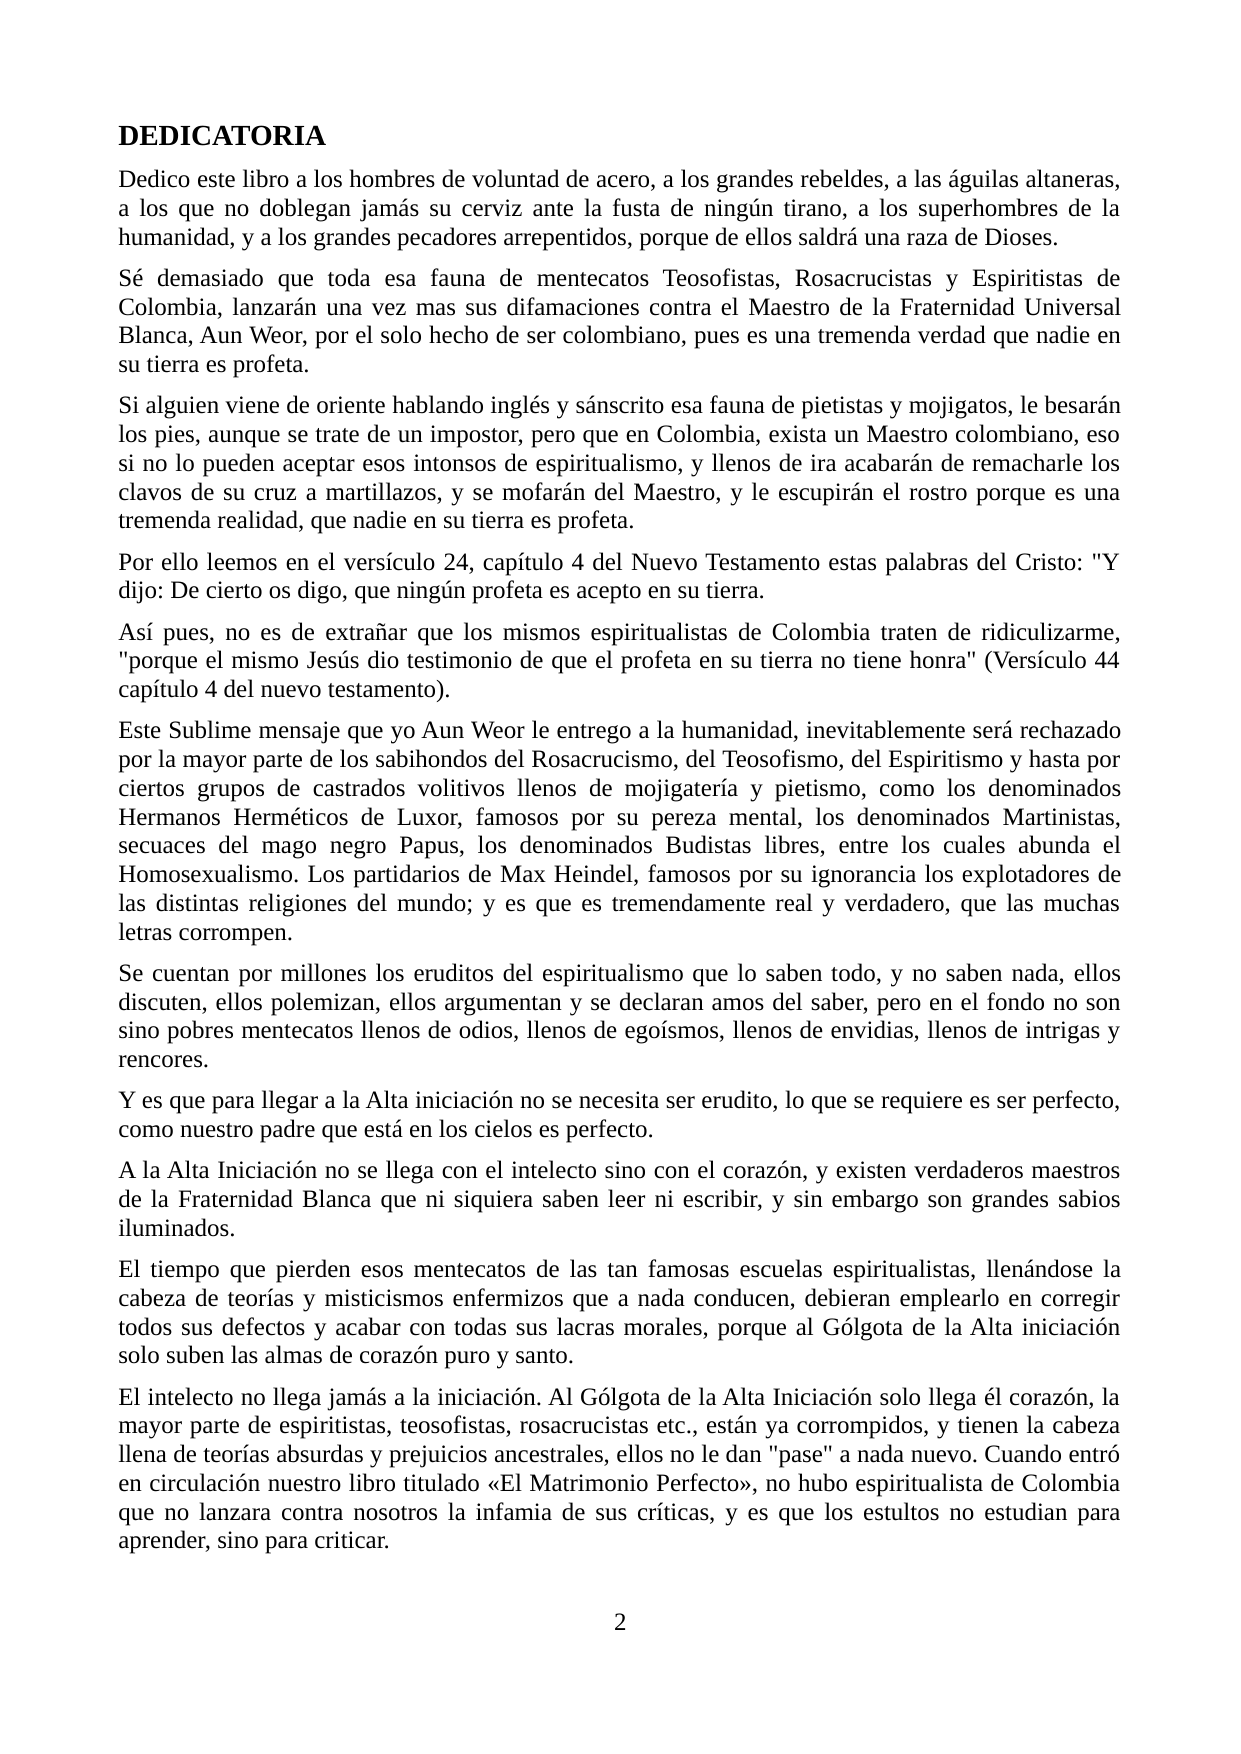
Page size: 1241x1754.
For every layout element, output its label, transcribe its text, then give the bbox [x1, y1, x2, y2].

text Sé demasiado que toda esa fauna de mentecatos Teosofistas, Rosacrucistas y Espiritistas de Colombia, lanzarán una vez mas sus difamaciones contra el Maestro de la Fraternidad Universal Blanca, Aun Weor, por el solo hecho de ser colombiano, pues es una tremenda verdad que nadie en su tierra es profeta. [118, 263, 1122, 378]
text El intelecto no llega jamás a la iniciación. Al Gólgota de la Alta Iniciación solo llega él corazón, la mayor parte de espiritistas, teosofistas, rosacrucistas etc., están ya corrompidos, y tienen la cabeza llena de teorías absurdas y prejuicios ancestrales, ellos no le dan "pase" a nada nuevo. Cuando entró en circulación nuestro libro titulado «El Matrimonio Perfecto», no hubo espiritualista de Colombia que no lanzara contra nosotros la infamia de sus críticas, y es que los estultos no estudian para aprender, sino para criticar. [118, 1382, 1122, 1554]
subtitle DEDICATORIA [118, 118, 1122, 152]
text A la Alta Iniciación no se llega con el intelecto sino con el corazón, y existen verdaderos maestros de la Fraternidad Blanca que ni siquiera saben leer ni escribir, y sin embargo son grandes sabios iluminados. [118, 1155, 1122, 1242]
text Y es que para llegar a la Alta iniciación no se necesita ser erudito, lo que se requiere es ser perfecto, como nuestro padre que está en los cielos es perfecto. [118, 1085, 1122, 1143]
text Por ello leemos en el versículo 24, capítulo 4 del Nuevo Testamento estas palabras del Cristo: "Y dijo: De cierto os digo, que ningún profeta es acepto en su tierra. [118, 547, 1122, 604]
text Si alguien viene de oriente hablando inglés y sánscrito esa fauna de pietistas y mojigatos, le besarán los pies, aunque se trate de un impostor, pero que en Colombia, exista un Maestro colombiano, eso si no lo pueden aceptar esos intonsos de espiritualismo, y llenos de ira acabarán de remacharle los clavos de su cruz a martillazos, y se mofarán del Maestro, y le escupirán el rostro porque es una tremenda realidad, que nadie en su tierra es profeta. [118, 390, 1122, 534]
text Este Sublime mensaje que yo Aun Weor le entrego a la humanidad, inevitablemente será rechazado por la mayor parte de los sabihondos del Rosacrucismo, del Teosofismo, del Espiritismo y hasta por ciertos grupos de castrados volitivos llenos de mojigatería y pietismo, como los denominados Hermanos Herméticos de Luxor, famosos por su pereza mental, los denominados Martinistas, secuaces del mago negro Papus, los denominados Budistas libres, entre los cuales abunda el Homosexualismo. Los partidarios de Max Heindel, famosos por su ignorancia los explotadores de las distintas religiones del mundo; y es que es tremendamente real y verdadero, que las muchas letras corrompen. [118, 715, 1122, 945]
text Así pues, no es de extrañar que los mismos espiritualistas de Colombia traten de ridiculizarme, "porque el mismo Jesús dio testimonio de que el profeta en su tierra no tiene honra" (Versículo 44 capítulo 4 del nuevo testamento). [118, 617, 1122, 703]
text Se cuentan por millones los eruditos del espiritualismo que lo saben todo, y no saben nada, ellos discuten, ellos polemizan, ellos argumentan y se declaran amos del saber, pero en el fondo no son sino pobres mentecatos llenos de odios, llenos de egoísmos, llenos de envidias, llenos de intrigas y rencores. [118, 958, 1122, 1073]
text Dedico este libro a los hombres de voluntad de acero, a los grandes rebeldes, a las águilas altaneras, a los que no doblegan jamás su cerviz ante la fusta de ningún tirano, a los superhombres de la humanidad, y a los grandes pecadores arrepentidos, porque de ellos saldrá una raza de Dioses. [118, 164, 1122, 250]
text El tiempo que pierden esos mentecatos de las tan famosas escuelas espiritualistas, llenándose la cabeza de teorías y misticismos enfermizos que a nada conducen, debieran emplearlo en corregir todos sus defectos y acabar con todas sus lacras morales, porque al Gólgota de la Alta iniciación solo suben las almas de corazón puro y santo. [118, 1254, 1122, 1369]
